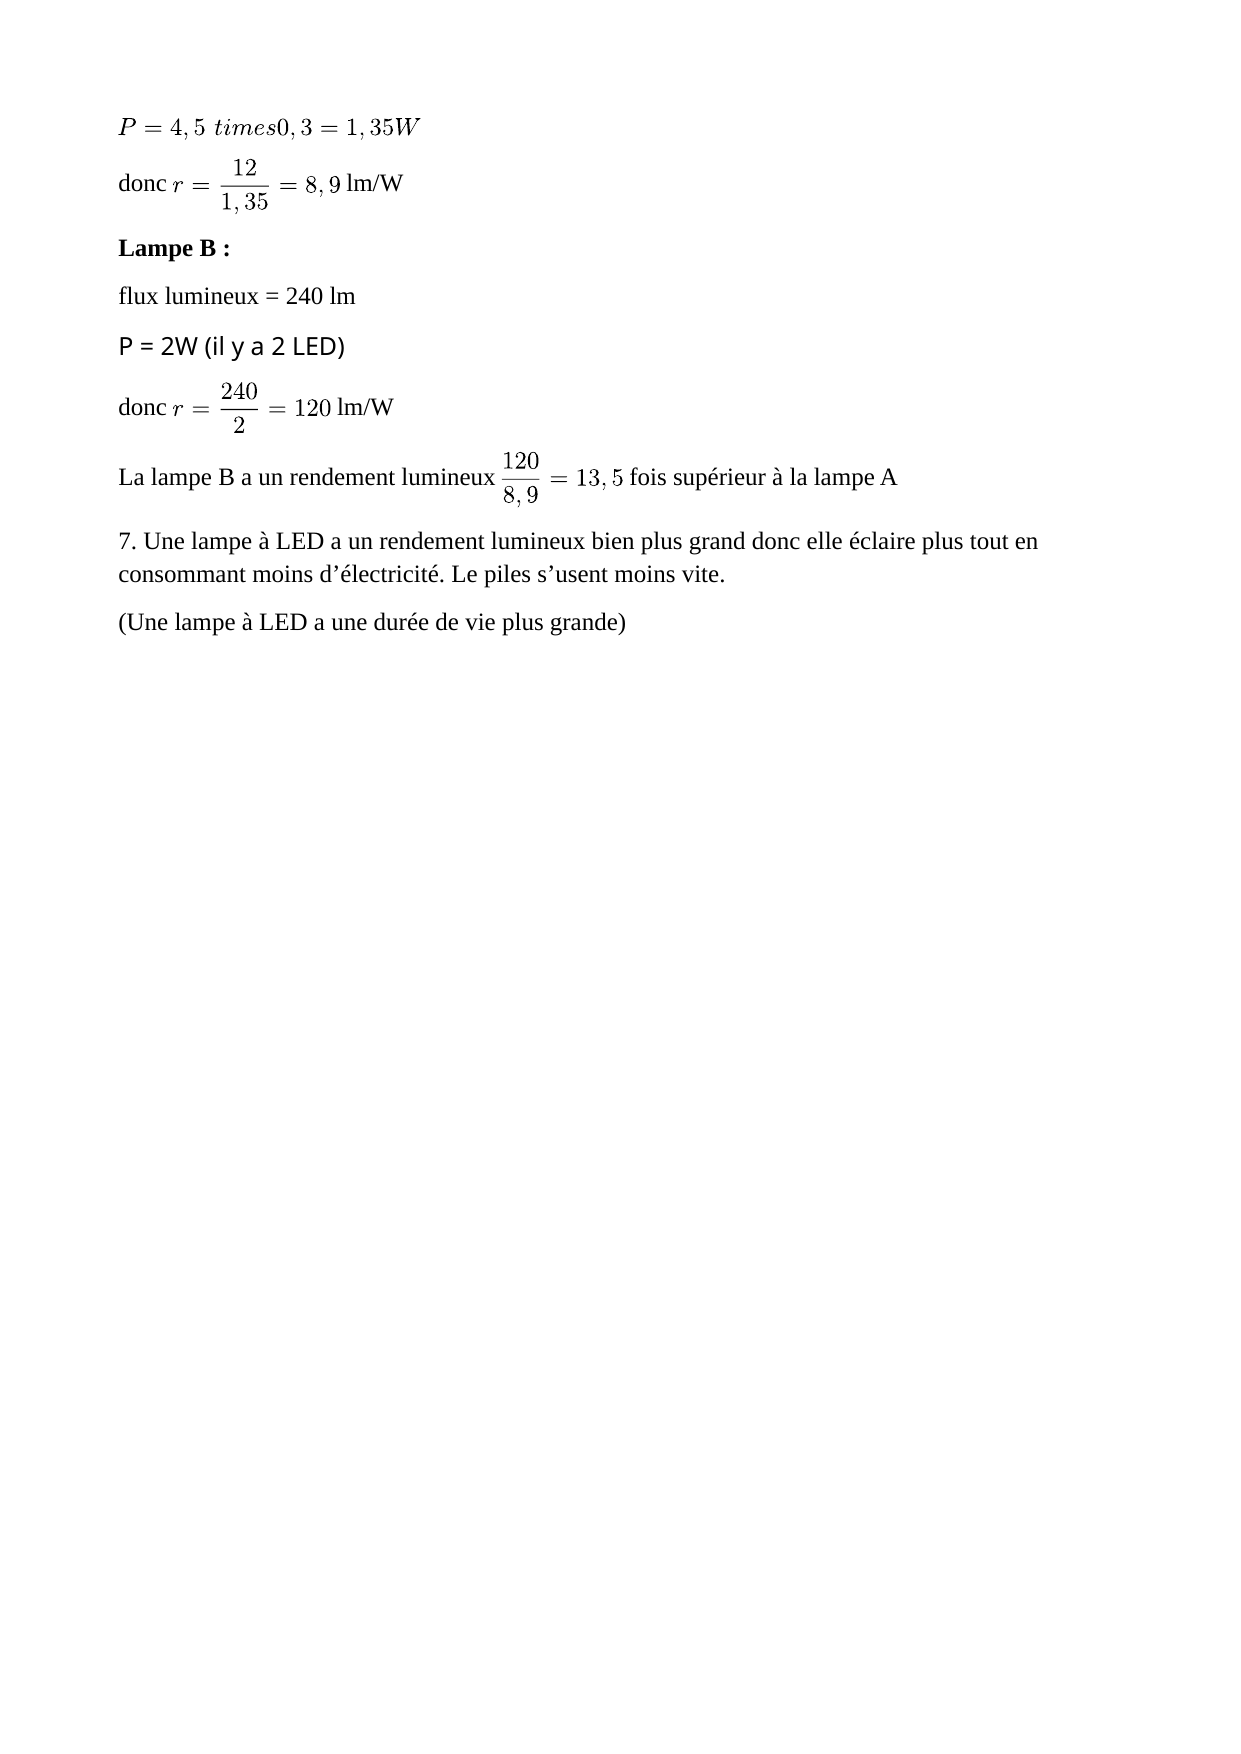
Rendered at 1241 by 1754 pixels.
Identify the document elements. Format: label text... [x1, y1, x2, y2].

text P = 2W (il y a 2 LED) [118, 328, 1122, 362]
text donc [118, 382, 234, 433]
text (Une lampe à LED a une durée de vie plus grande) [118, 607, 1122, 636]
text La lampe B a un rendement lumineux [118, 452, 517, 507]
text flux lumineux = 240 lm [118, 281, 1122, 309]
text Lampe B : [118, 233, 1122, 262]
text fois supérieur à la lampe A [520, 452, 1122, 507]
text lm/W [237, 159, 1122, 214]
text donc [118, 159, 236, 214]
text 7. Une lampe à LED a un rendement lumineux bien plus grand donc elle éclaire plus tout en consommant moins d’électricité. Le piles s’usent moins vite. [118, 526, 1122, 588]
text lm/W [244, 382, 1122, 433]
